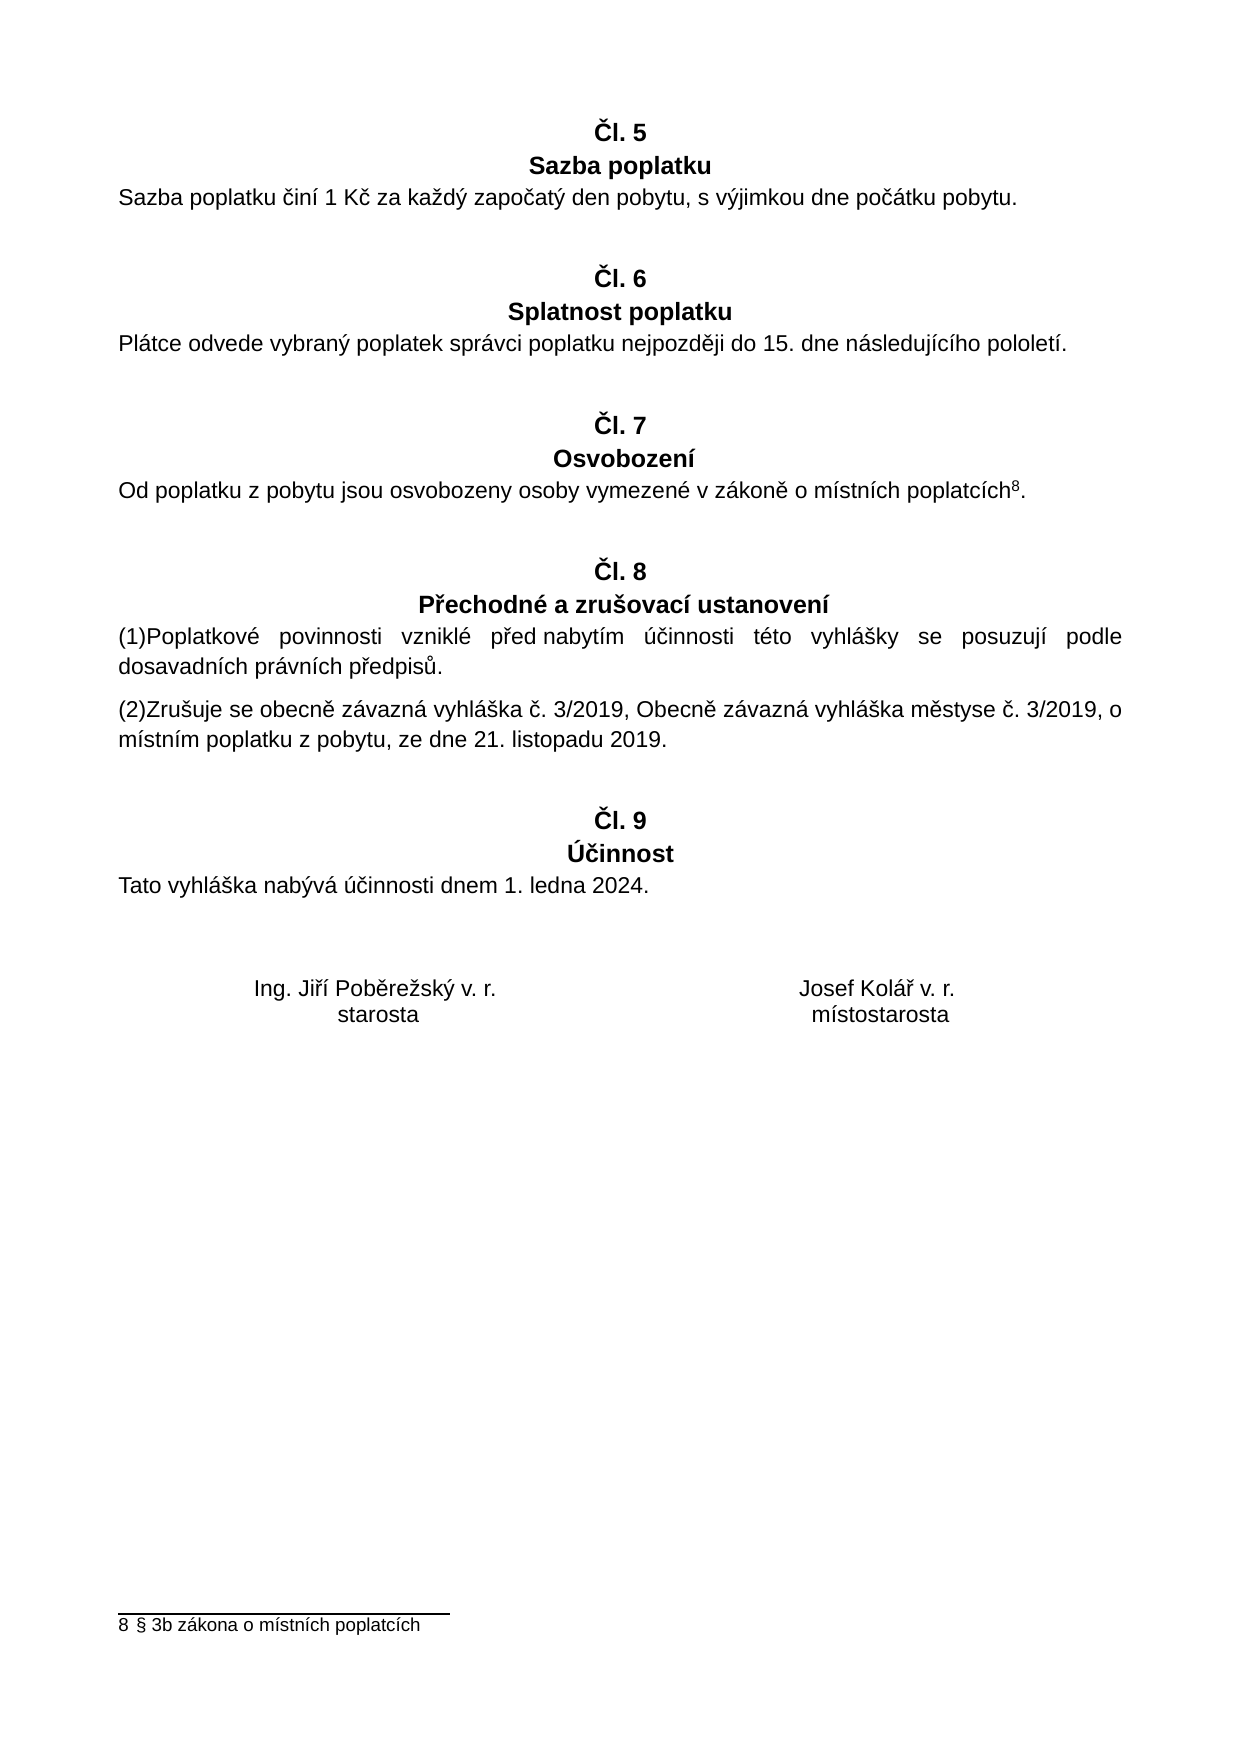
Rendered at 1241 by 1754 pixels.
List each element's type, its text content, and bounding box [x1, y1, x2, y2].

text § 3b zákona o místních poplatcích [118, 1614, 1122, 1635]
table_header Ing. Jiří Poběrežský v. r. starosta [124, 915, 626, 1033]
list Poplatkové povinnosti vzniklé před nabytím účinnosti této vyhlášky se posuzují podle dosavadních právních předpisů. [118, 623, 1122, 679]
text Plátce odvede vybraný poplatek správci poplatku nejpozději do 15. dne následujícího pololetí. [118, 330, 1122, 357]
list Zrušuje se obecně závazná vyhláška č. 3/2019, Obecně závazná vyhláška městyse č. 3/2019, o místním poplatku z pobytu, ze dne 21. listopadu 2019. [118, 696, 1122, 752]
text Tato vyhláška nabývá účinnosti dnem 1. ledna 2024. [118, 872, 1122, 899]
subtitle Čl. 8 Přechodné a zrušovací ustanovení [118, 557, 1122, 619]
text Od poplatku z pobytu jsou osvobozeny osoby vymezené v zákoně o místních poplatcích. [118, 477, 1122, 503]
subtitle Čl. 9 Účinnost [118, 806, 1122, 868]
subtitle Čl. 7 Osvobození [118, 411, 1122, 472]
text Sazba poplatku činí 1 Kč za každý započatý den pobytu, s výjimkou dne počátku pobytu. [118, 184, 1122, 211]
subtitle Čl. 5 Sazba poplatku [118, 118, 1122, 180]
table_header Josef Kolář v. r. místostarosta [626, 915, 1128, 1033]
table_cell [626, 1033, 1128, 1151]
table_cell [124, 1033, 626, 1151]
subtitle Čl. 6 Splatnost poplatku [118, 264, 1122, 326]
